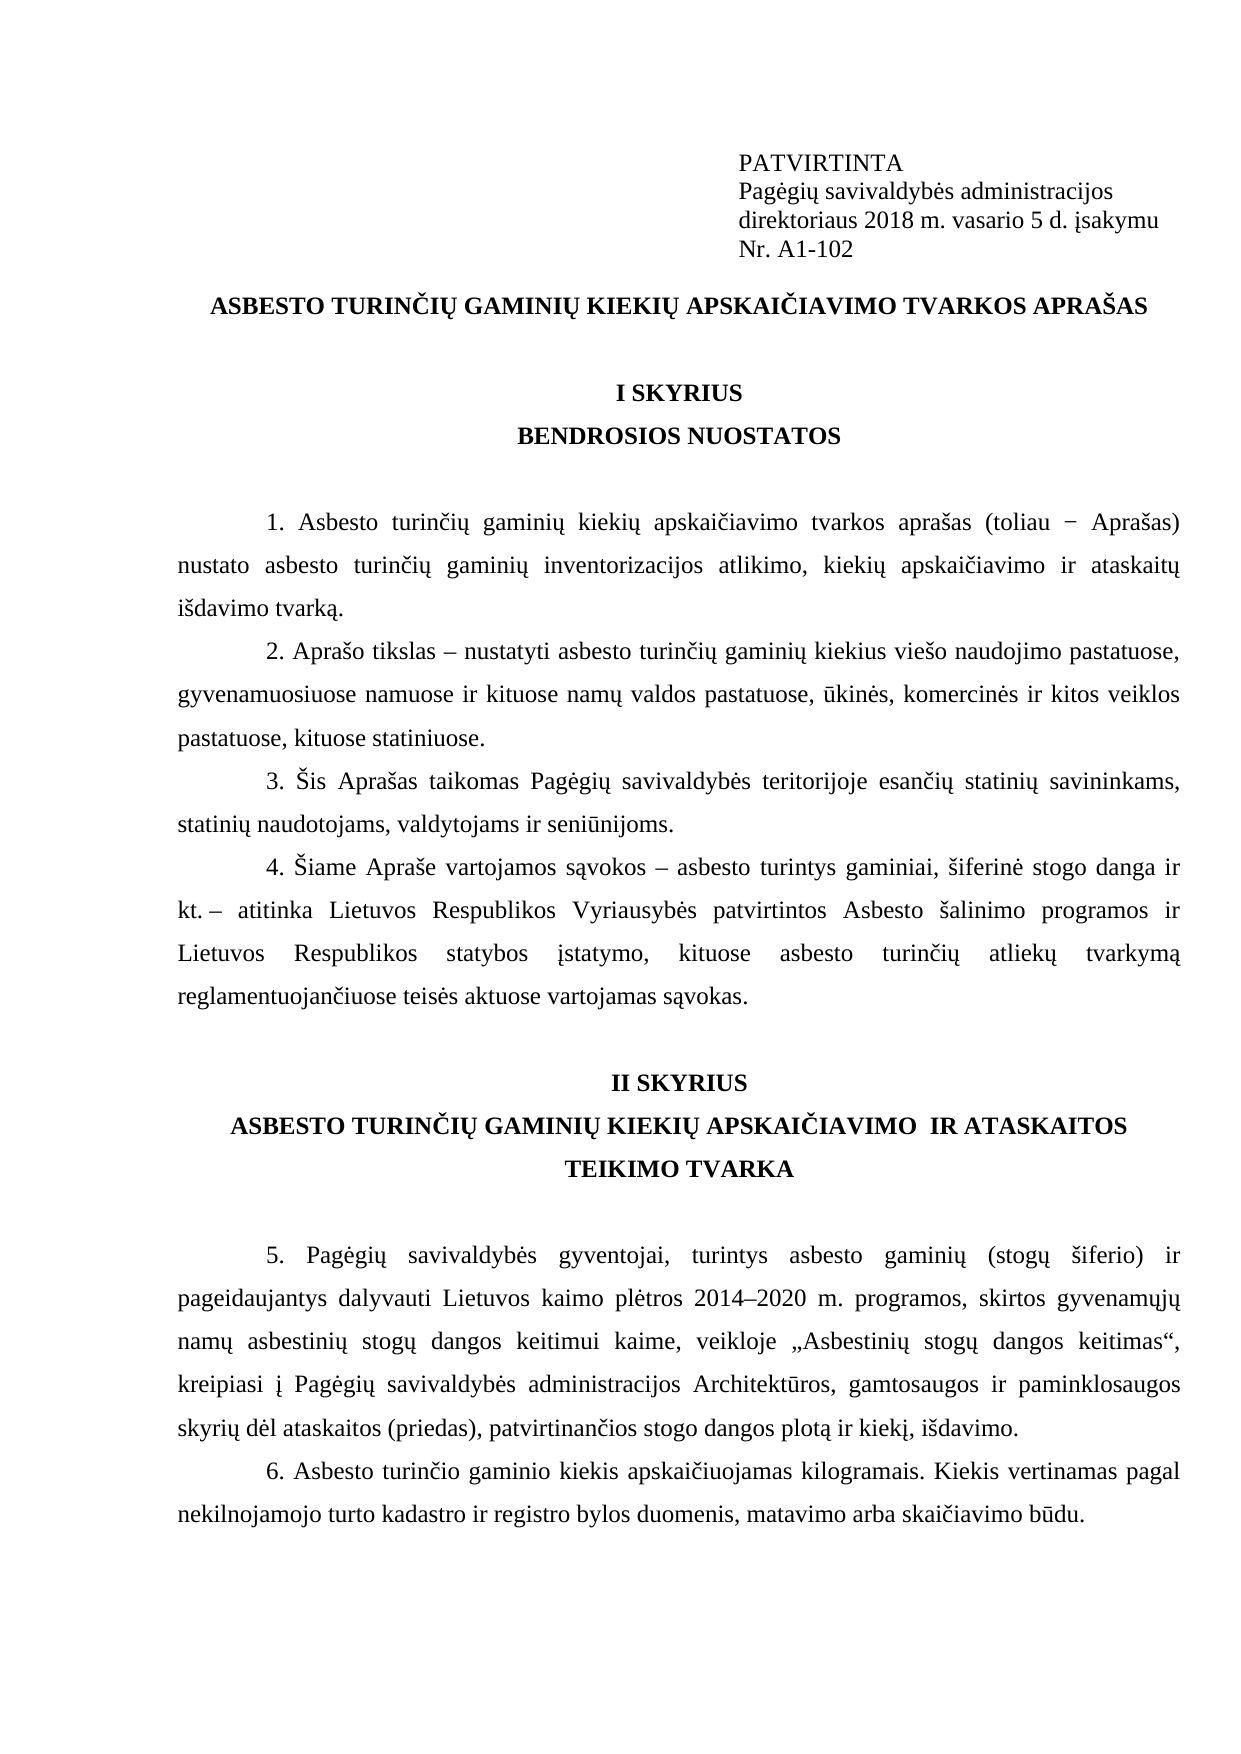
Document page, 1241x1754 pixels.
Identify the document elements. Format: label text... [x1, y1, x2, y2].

text 6. Asbesto turinčio gaminio kiekis apskaičiuojamas kilogramais. Kiekis vertinamas pagal nekilnojamojo turto kadastro ir registro bylos duomenis, matavimo arba skaičiavimo būdu. [177, 1456, 1181, 1528]
text 2. Aprašo tikslas – nustatyti asbesto turinčių gaminių kiekius viešo naudojimo pastatuose, gyvenamuosiuose namuose ir kituose namų valdos pastatuose, ūkinės, komercinės ir kitos veiklos pastatuose, kituose statiniuose. [177, 636, 1181, 751]
text II SKYRIUS [177, 1068, 1181, 1096]
text PATVIRTINTA [177, 148, 1181, 176]
text 1. Asbesto turinčių gaminių kiekių apskaičiavimo tvarkos aprašas (toliau − Aprašas) nustato asbesto turinčių gaminių inventorizacijos atlikimo, kiekių apskaičiavimo ir ataskaitų išdavimo tvarką. [177, 507, 1181, 622]
text Nr. A1-102 [177, 234, 1181, 263]
text bendrosios nuostatos [177, 421, 1181, 449]
text 3. Šis Aprašas taikomas Pagėgių savivaldybės teritorijoje esančių statinių savininkams, statinių naudotojams, valdytojams ir seniūnijoms. [177, 766, 1181, 838]
text asbesto turinčių gaminių kiekių apskaičiavimo tvarkos aprašas [177, 291, 1181, 320]
text Pagėgių savivaldybės administracijos [177, 176, 1181, 205]
text ASBESTO TURINČIŲ GAMINIŲ KIEKIŲ APSKAIČIAVIMO IR ATASKAITOS TEIKIMO TVARKA [177, 1111, 1181, 1183]
text 5. Pagėgių savivaldybės gyventojai, turintys asbesto gaminių (stogų šiferio) ir pageidaujantys dalyvauti Lietuvos kaimo plėtros 2014–2020 m. programos, skirtos gyvenamųjų namų asbestinių stogų dangos keitimui kaime, veikloje „Asbestinių stogų dangos keitimas“, kreipiasi į Pagėgių savivaldybės administracijos Architektūros, gamtosaugos ir paminklosaugos skyrių dėl ataskaitos (priedas), patvirtinančios stogo dangos plotą ir kiekį, išdavimo. [177, 1240, 1181, 1441]
text direktoriaus 2018 m. vasario 5 d. įsakymu [177, 205, 1181, 234]
text 4. Šiame Apraše vartojamos sąvokos – asbesto turintys gaminiai, šiferinė stogo danga ir kt. – atitinka Lietuvos Respublikos Vyriausybės patvirtintos Asbesto šalinimo programos ir Lietuvos Respublikos statybos įstatymo, kituose asbesto turinčių atliekų tvarkymą reglamentuojančiuose teisės aktuose vartojamas sąvokas. [177, 852, 1181, 1010]
text I skyrius [177, 378, 1181, 406]
